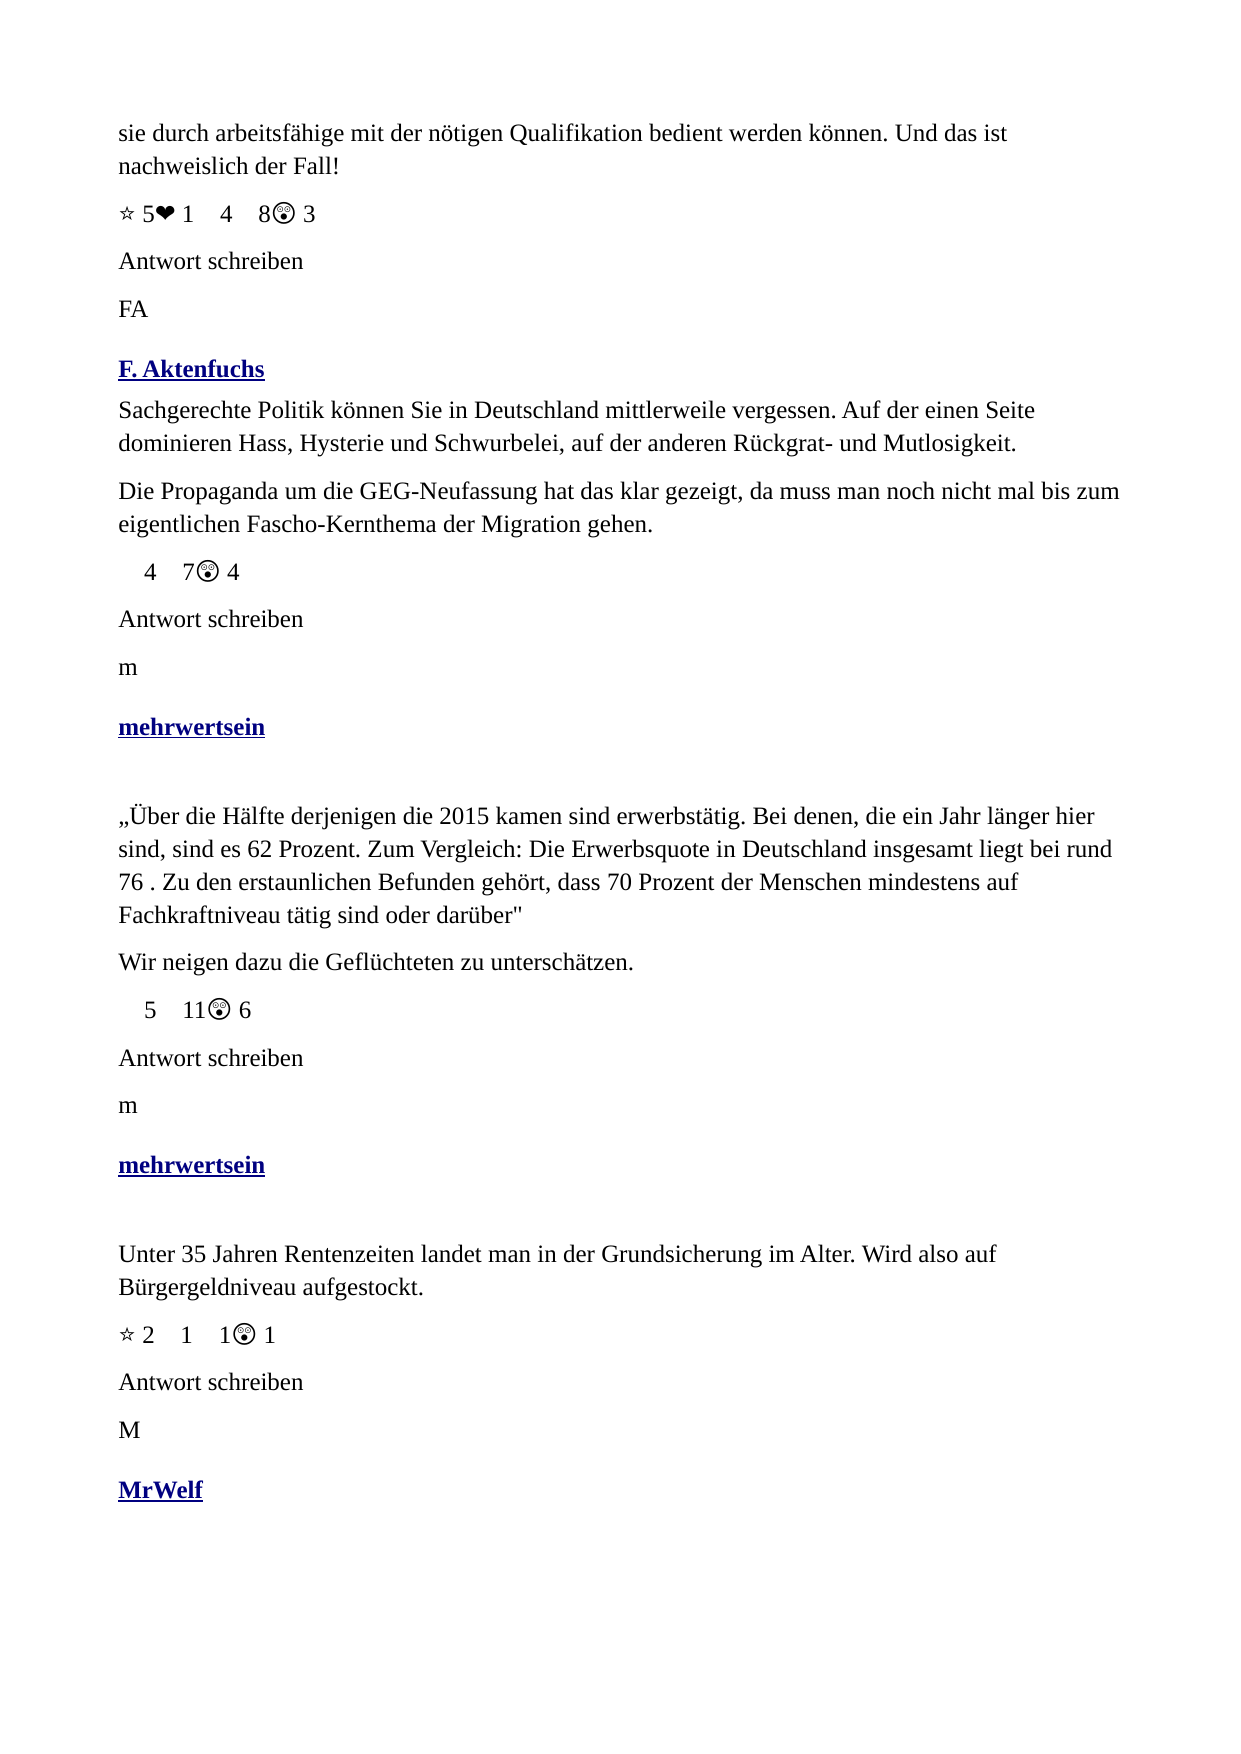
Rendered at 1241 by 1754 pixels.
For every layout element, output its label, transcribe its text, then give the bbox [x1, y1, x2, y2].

text ⭐️ 5❤️ 1🙁 4🤨 8😲 3 [118, 199, 1122, 227]
text FA [118, 294, 1122, 323]
text Sachgerechte Politik können Sie in Deutschland mittlerweile vergessen. Auf der einen Seite dominieren Hass, Hysterie und Schwurbelei, auf der anderen Rückgrat- und Mutlosigkeit. [118, 395, 1122, 457]
text Unter 35 Jahren Rentenzeiten landet man in der Grundsicherung im Alter. Wird also auf Bürgergeldniveau aufgestockt. [118, 1239, 1122, 1301]
text Antwort schreiben [118, 1367, 1122, 1396]
text 🙁 4🤨 7😲 4 [118, 557, 1122, 585]
text „Über die Hälfte derjenigen die 2015 kamen sind erwerbstätig. Bei denen, die ein Jahr länger hier sind, sind es 62 Prozent. Zum Vergleich: Die Erwerbsquote in Deutschland insgesamt liegt bei rund 76 . Zu den erstaunlichen Befunden gehört, dass 70 Prozent der Menschen mindestens auf Fachkraftniveau tätig sind oder darüber" [118, 801, 1122, 928]
text Antwort schreiben [118, 604, 1122, 633]
subtitle MrWelf [118, 1475, 1122, 1504]
subtitle mehrwertsein [118, 712, 1122, 741]
subtitle F. Aktenfuchs [118, 354, 1122, 383]
text Antwort schreiben [118, 246, 1122, 275]
text Die Propaganda um die GEG-Neufassung hat das klar gezeigt, da muss man noch nicht mal bis zum eigentlichen Fascho-Kernthema der Migration gehen. [118, 476, 1122, 538]
text ⭐️ 2🙁 1🤨 1😲 1 [118, 1320, 1122, 1348]
text Antwort schreiben [118, 1043, 1122, 1071]
text m [118, 652, 1122, 681]
subtitle mehrwertsein [118, 1150, 1122, 1179]
text m [118, 1090, 1122, 1119]
text M [118, 1415, 1122, 1444]
text 🙁 5🤨 11😲 6 [118, 995, 1122, 1024]
text Wir neigen dazu die Geflüchteten zu unterschätzen. [118, 947, 1122, 976]
text sie durch arbeitsfähige mit der nötigen Qualifikation bedient werden können. Und das ist nachweislich der Fall! [118, 118, 1122, 180]
